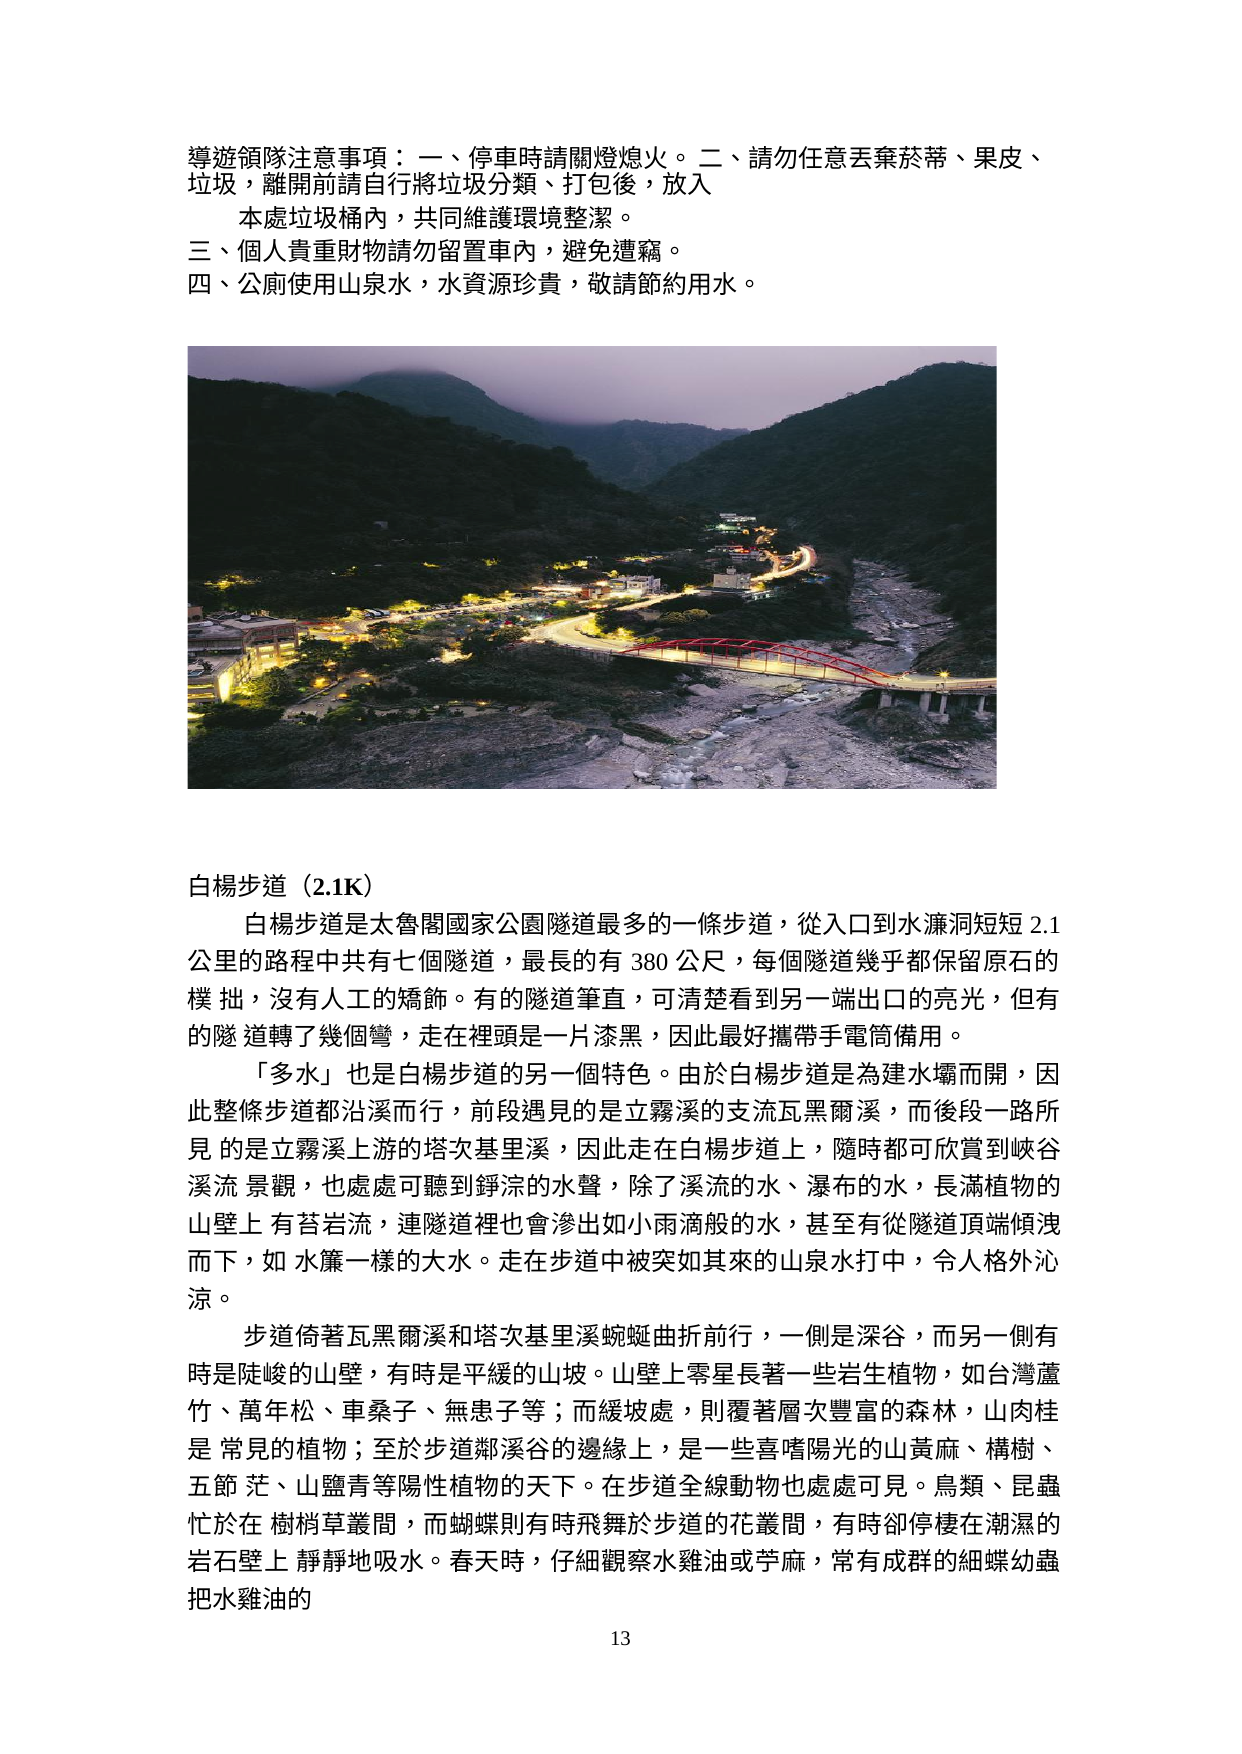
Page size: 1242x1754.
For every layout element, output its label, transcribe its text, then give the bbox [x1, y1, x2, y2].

text 白楊步道（2.1K） [187, 869, 1067, 902]
text 「多水」也是白楊步道的另一個特色。由於白楊步道是為建水壩而開，因 此整條步道都沿溪而行，前段遇見的是立霧溪的支流瓦黑爾溪，而後段一路所見 的是立霧溪上游的塔次基里溪，因此走在白楊步道上，隨時都可欣賞到峽谷溪流 景觀，也處處可聽到錚淙的水聲，除了溪流的水、瀑布的水，長滿植物的山壁上 有苔岩流，連隧道裡也會滲出如小雨滴般的水，甚至有從隧道頂端傾洩而下，如 水簾一樣的大水。走在步道中被突如其來的山泉水打中，令人格外沁涼。 [187, 1053, 1061, 1316]
text 白楊步道是太魯閣國家公園隧道最多的一條步道，從入口到水濂洞短短 2.1 公里的路程中共有七個隧道，最長的有 380 公尺，每個隧道幾乎都保留原石的樸 拙，沒有人工的矯飾。有的隧道筆直，可清楚看到另一端出口的亮光，但有的隧 道轉了幾個彎，走在裡頭是一片漆黑，因此最好攜帶手電筒備用。 [187, 903, 1061, 1053]
picture [187, 346, 997, 789]
text 導遊領隊注意事項： 一、停車時請關燈熄火。 二、請勿任意丟棄菸蒂、果皮、垃圾，離開前請自行將垃圾分類、打包後，放入 [187, 146, 1061, 200]
text 本處垃圾桶內，共同維護環境整潔。 [233, 200, 643, 234]
text 步道倚著瓦黑爾溪和塔次基里溪蜿蜒曲折前行，一側是深谷，而另一側有 時是陡峻的山壁，有時是平緩的山坡。山壁上零星長著一些岩生植物，如台灣蘆 竹、萬年松、車桑子、無患子等；而緩坡處，則覆著層次豐富的森林，山肉桂是 常見的植物；至於步道鄰溪谷的邊緣上，是一些喜嗜陽光的山黃麻、構樹、五節 茫、山鹽青等陽性植物的天下。在步道全線動物也處處可見。鳥類、昆蟲忙於在 樹梢草叢間，而蝴蝶則有時飛舞於步道的花叢間，有時卻停棲在潮濕的岩石壁上 靜靜地吸水。春天時，仔細觀察水雞油或苧麻，常有成群的細蝶幼蟲把水雞油的 [187, 1316, 1061, 1616]
text 三、個人貴重財物請勿留置車內，避免遭竊。 [187, 234, 1067, 267]
text 四、公廁使用山泉水，水資源珍貴，敬請節約用水。 [187, 267, 1067, 298]
